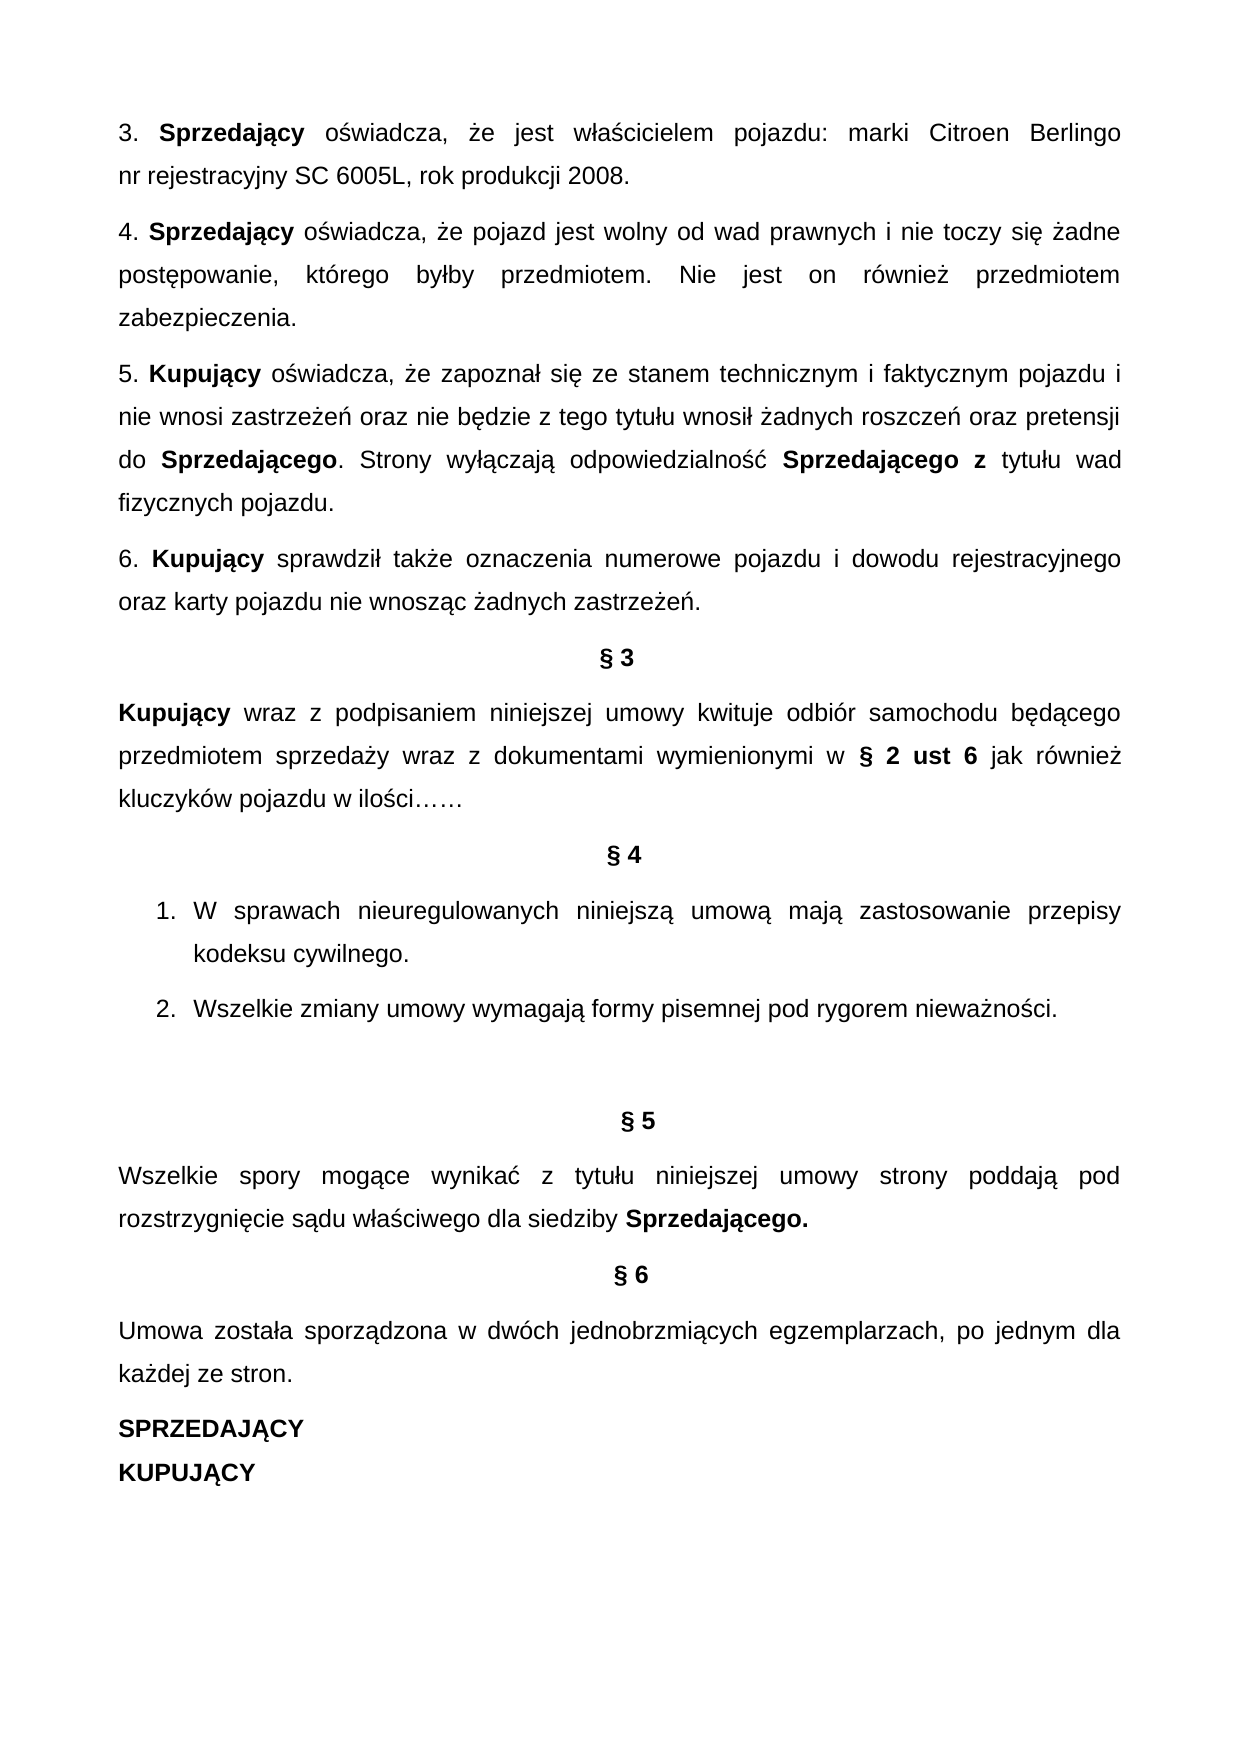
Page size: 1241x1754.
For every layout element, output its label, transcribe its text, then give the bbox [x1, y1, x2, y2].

text Wszelkie spory mogące wynikać z tytułu niniejszej umowy strony poddają pod rozstrzygnięcie sądu właściwego dla siedziby Sprzedającego. [118, 1161, 1122, 1233]
text Kupujący wraz z podpisaniem niniejszej umowy kwituje odbiór samochodu będącego przedmiotem sprzedaży wraz z dokumentami wymienionymi w § 2 ust 6 jak również kluczyków pojazdu w ilości…… [118, 698, 1122, 813]
text 4. Sprzedający oświadcza, że pojazd jest wolny od wad prawnych i nie toczy się żadne postępowanie, którego byłby przedmiotem. Nie jest on również przedmiotem zabezpieczenia. [118, 217, 1122, 332]
text § 4 [118, 840, 1122, 869]
list W sprawach nieuregulowanych niniejszą umową mają zastosowanie przepisy kodeksu cywilnego. [156, 896, 1122, 968]
text 6. Kupujący sprawdził także oznaczenia numerowe pojazdu i dowodu rejestracyjnego oraz karty pojazdu nie wnosząc żadnych zastrzeżeń. [118, 544, 1122, 616]
text § 5 [118, 1106, 1122, 1134]
text 5. Kupujący oświadcza, że zapoznał się ze stanem technicznym i faktycznym pojazdu i nie wnosi zastrzeżeń oraz nie będzie z tego tytułu wnosił żadnych roszczeń oraz pretensji do Sprzedającego. Strony wyłączają odpowiedzialność Sprzedającego z tytułu wad fizycznych pojazdu. [118, 359, 1122, 517]
list Wszelkie zmiany umowy wymagają formy pisemnej pod rygorem nieważności. [156, 994, 1122, 1023]
text § 6 [118, 1260, 1122, 1289]
text § 3 [118, 642, 1122, 671]
text 3. Sprzedający oświadcza, że jest właścicielem pojazdu: marki Citroen Berlingo nr rejestracyjny SC 6005L, rok produkcji 2008. [118, 118, 1122, 190]
text SPRZEDAJĄCY KUPUJĄCY [118, 1414, 1122, 1486]
text Umowa została sporządzona w dwóch jednobrzmiących egzemplarzach, po jednym dla każdej ze stron. [118, 1316, 1122, 1388]
